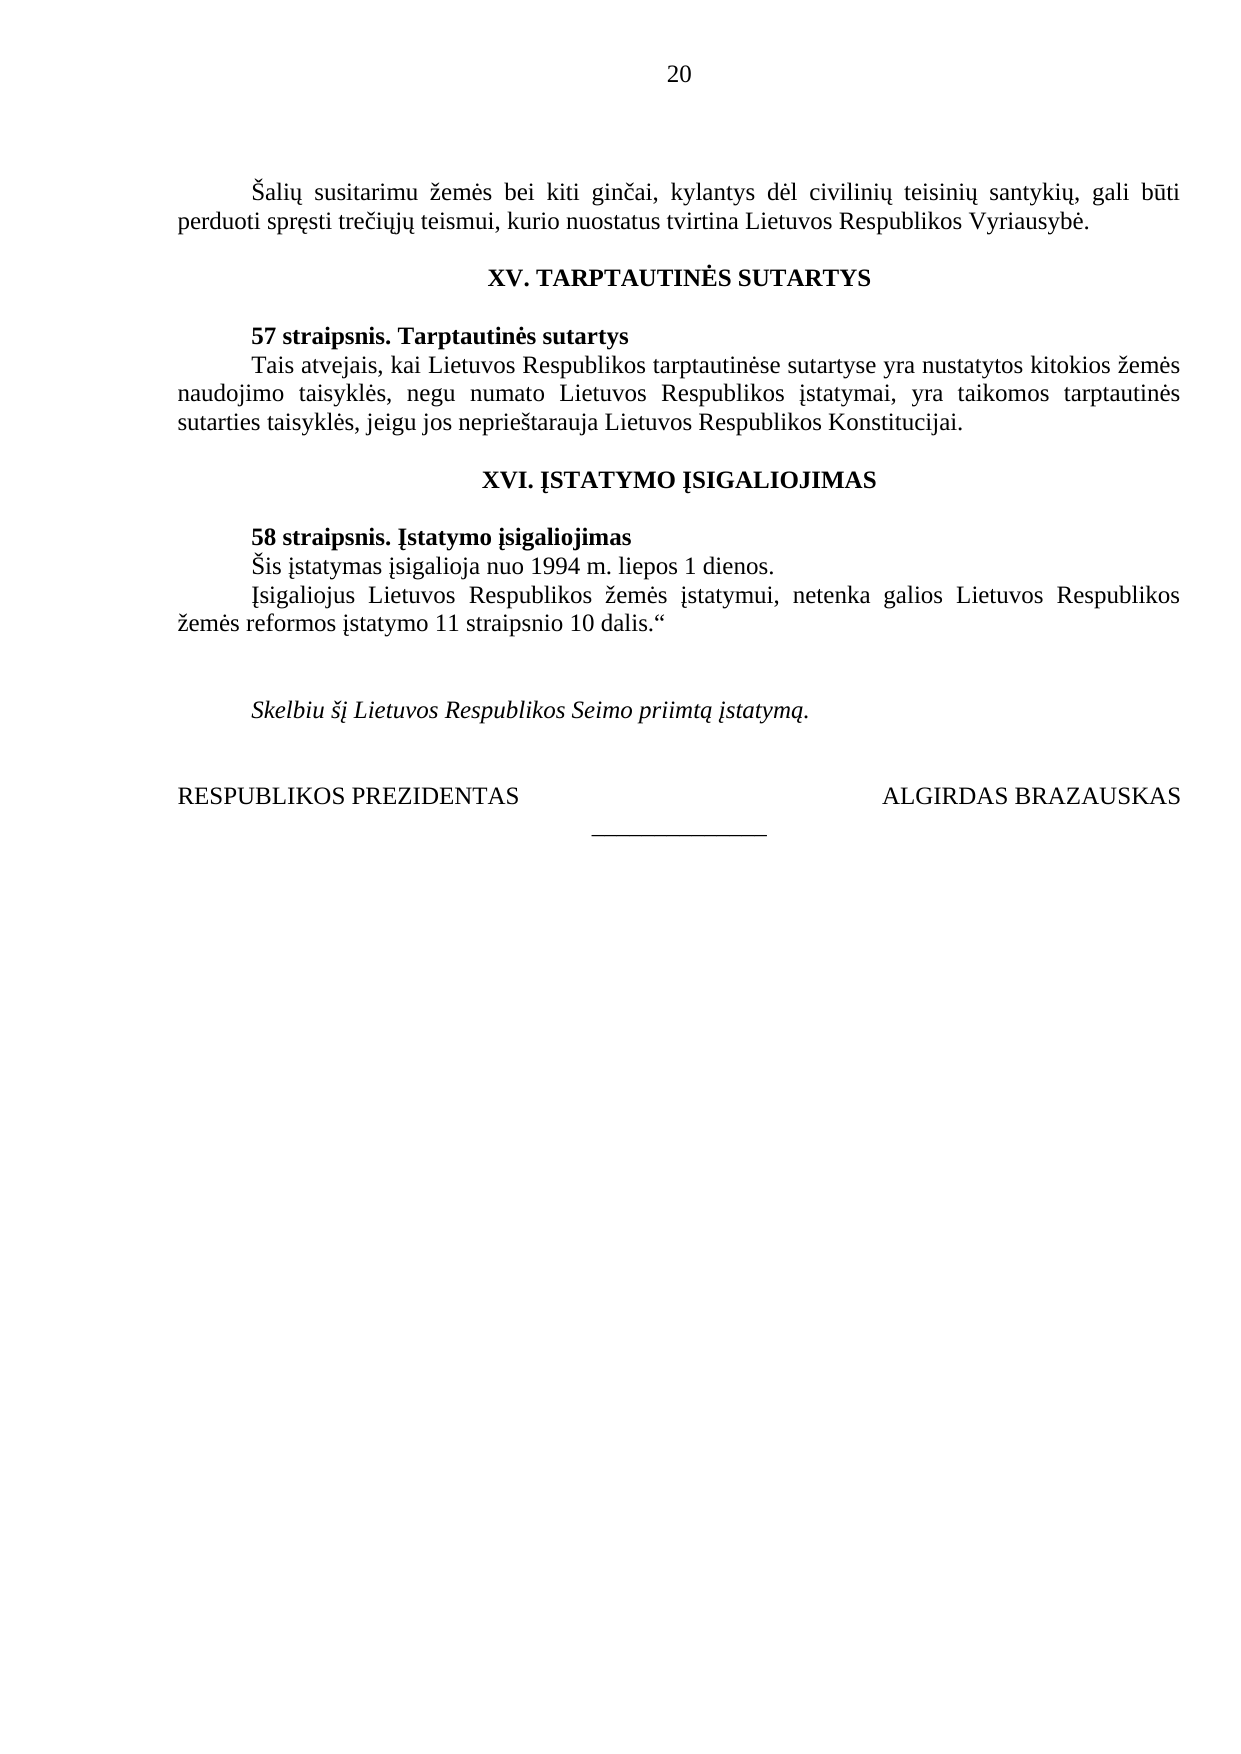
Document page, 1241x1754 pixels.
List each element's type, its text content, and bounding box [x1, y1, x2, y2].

text 58 straipsnis. Įstatymo įsigaliojimas [177, 522, 1181, 551]
text ______________ [177, 810, 1181, 838]
text RESPUBLIKOS PREZIDENTAS ALGIRDAS BRAZAUSKAS [177, 781, 1181, 810]
text XV. TARPTAUTINĖS SUTARTYS [177, 263, 1181, 292]
text XVI. ĮSTATYMO ĮSIGALIOJIMAS [177, 465, 1181, 493]
text Šalių susitarimu žemės bei kiti ginčai, kylantys dėl civilinių teisinių santykių, gali būti perduoti spręsti trečiųjų teismui, kurio nuostatus tvirtina Lietuvos Respublikos Vyriausybė. [177, 177, 1181, 235]
text Tais atvejais, kai Lietuvos Respublikos tarptautinėse sutartyse yra nustatytos kitokios žemės naudojimo taisyklės, negu numato Lietuvos Respublikos įstatymai, yra taikomos tarptautinės sutarties taisyklės, jeigu jos neprieštarauja Lietuvos Respublikos Konstitucijai. [177, 350, 1181, 436]
text Skelbiu šį Lietuvos Respublikos Seimo priimtą įstatymą. [177, 695, 1181, 723]
text 57 straipsnis. Tarptautinės sutartys [177, 321, 1181, 350]
text Įsigaliojus Lietuvos Respublikos žemės įstatymui, netenka galios Lietuvos Respublikos žemės reformos įstatymo 11 straipsnio 10 dalis.“ [177, 580, 1181, 637]
text Šis įstatymas įsigalioja nuo 1994 m. liepos 1 dienos. [177, 551, 1181, 580]
